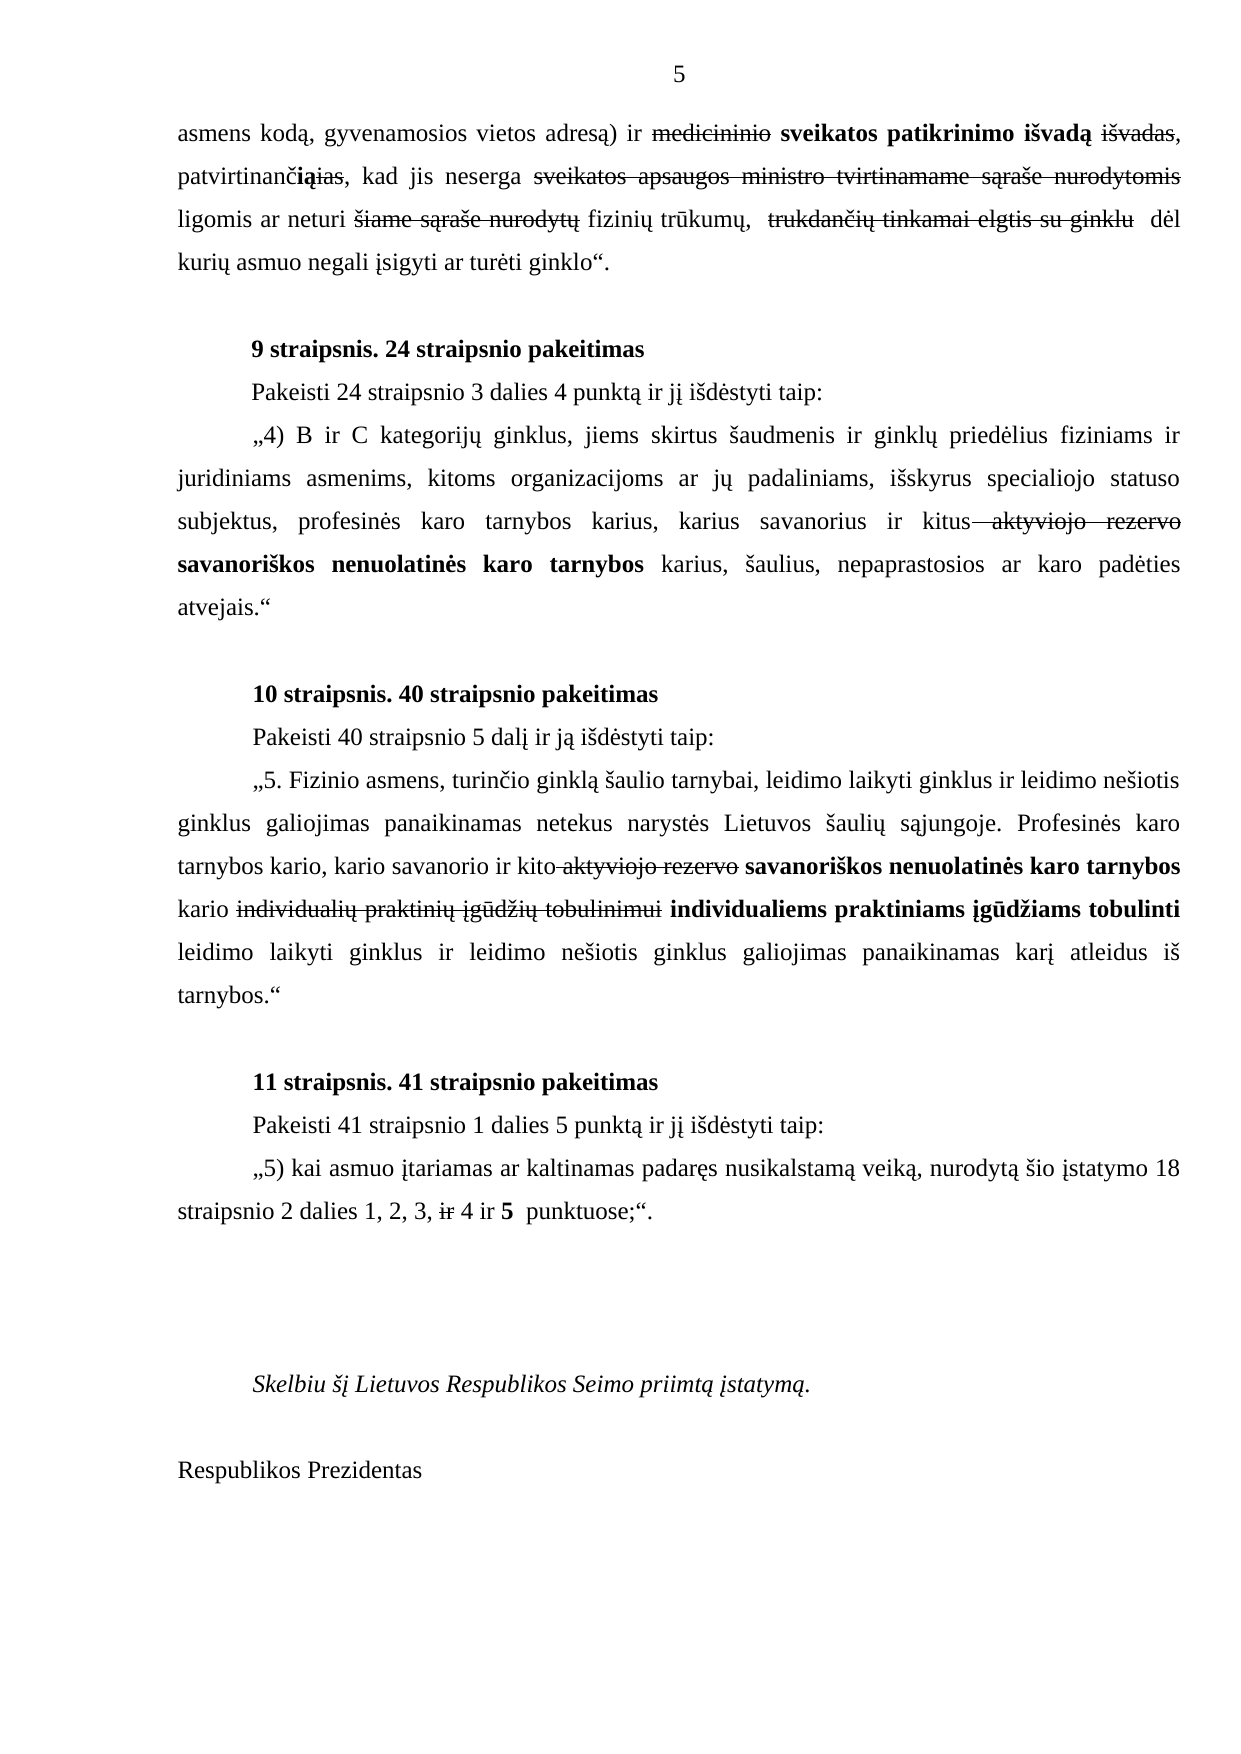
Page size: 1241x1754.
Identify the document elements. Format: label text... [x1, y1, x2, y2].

text Respublikos Prezidentas [177, 1455, 1181, 1484]
text 9 straipsnis. 24 straipsnio pakeitimas [177, 334, 1181, 362]
text Skelbiu šį Lietuvos Respublikos Seimo priimtą įstatymą. [177, 1369, 1181, 1397]
text „5. Fizinio asmens, turinčio ginklą šaulio tarnybai, leidimo laikyti ginklus ir leidimo nešiotis ginklus galiojimas panaikinamas netekus narystės Lietuvos šaulių sąjungoje. Profesinės karo tarnybos kario, kario savanorio ir kito aktyviojo rezervo savanoriškos nenuolatinės karo tarnybos kario individualių praktinių įgūdžių tobulinimui individualiems praktiniams įgūdžiams tobulinti leidimo laikyti ginklus ir leidimo nešiotis ginklus galiojimas panaikinamas karį atleidus iš tarnybos.“ [177, 765, 1181, 1009]
text 10 straipsnis. 40 straipsnio pakeitimas [177, 679, 1181, 707]
text Pakeisti 40 straipsnio 5 dalį ir ją išdėstyti taip: [177, 722, 1181, 751]
text 11 straipsnis. 41 straipsnio pakeitimas [177, 1067, 1181, 1096]
text asmens kodą, gyvenamosios vietos adresą) ir medicininio sveikatos patikrinimo išvadą išvadas, patvirtinančiąias, kad jis neserga sveikatos apsaugos ministro tvirtinamame sąraše nurodytomis ligomis ar neturi šiame sąraše nurodytų fizinių trūkumų, trukdančių tinkamai elgtis su ginklu dėl kurių asmuo negali įsigyti ar turėti ginklo“. [177, 118, 1181, 276]
text „4) B ir C kategorijų ginklus, jiems skirtus šaudmenis ir ginklų priedėlius fiziniams ir juridiniams asmenims, kitoms organizacijoms ar jų padaliniams, išskyrus specialiojo statuso subjektus, profesinės karo tarnybos karius, karius savanorius ir kitus aktyviojo rezervo savanoriškos nenuolatinės karo tarnybos karius, šaulius, nepaprastosios ar karo padėties atvejais.“ [177, 420, 1181, 621]
text Pakeisti 24 straipsnio 3 dalies 4 punktą ir jį išdėstyti taip: [177, 377, 1181, 406]
text Pakeisti 41 straipsnio 1 dalies 5 punktą ir jį išdėstyti taip: [177, 1110, 1181, 1139]
text „5) kai asmuo įtariamas ar kaltinamas padaręs nusikalstamą veiką, nurodytą šio įstatymo 18 straipsnio 2 dalies 1, 2, 3, ir 4 ir 5 punktuose;“. [177, 1153, 1181, 1225]
